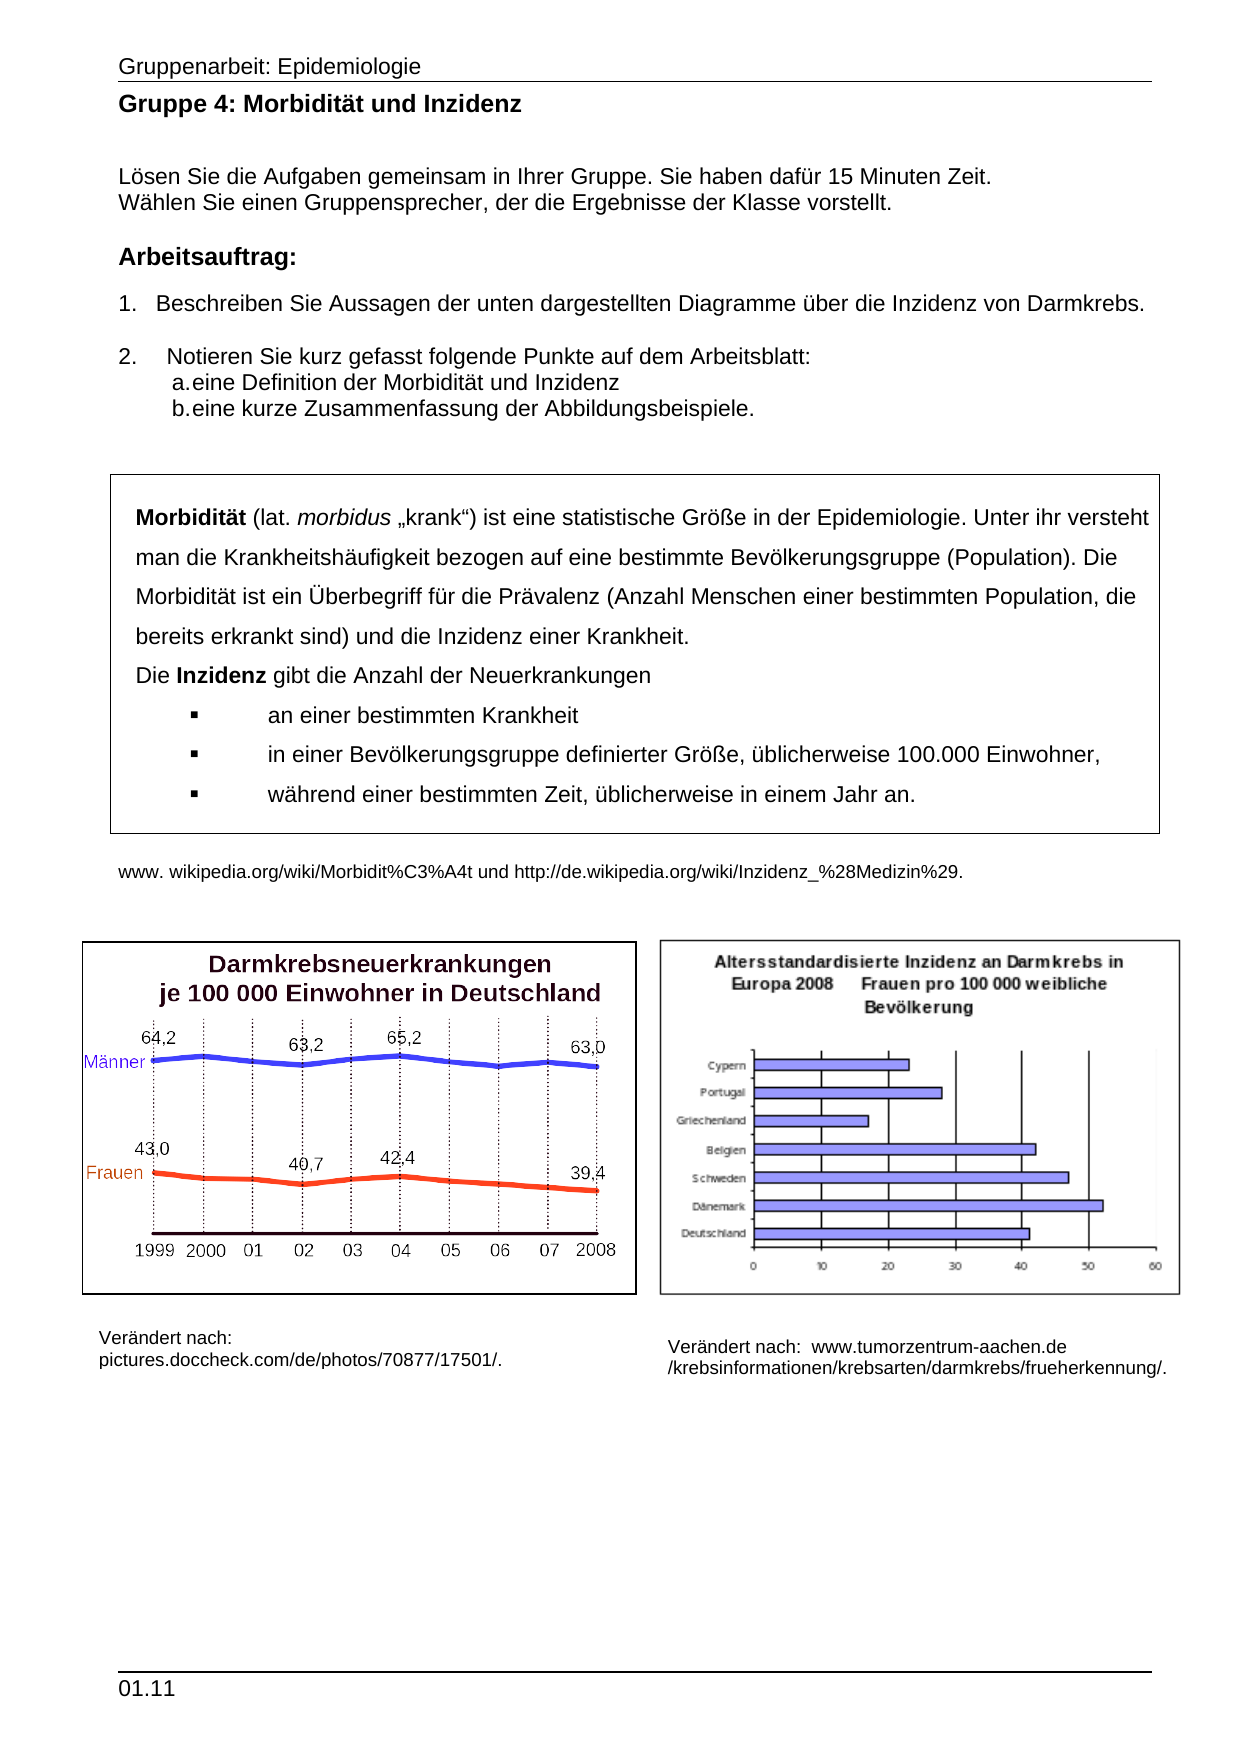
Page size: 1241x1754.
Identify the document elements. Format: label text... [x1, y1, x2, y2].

text Verändert nach: pictures.doccheck.com/de/photos/70877/17501/. [99, 1327, 549, 1369]
text Verändert nach: www.tumorzentrum-aachen.de /krebsinformationen/krebsarten/darmkrebs/frueherkennung/. [668, 1336, 1172, 1379]
text Gruppe 4: Morbidität und Inzidenz [118, 89, 1152, 117]
list eine Definition der Morbidität und Inzidenz [172, 369, 1152, 395]
list Beschreiben Sie Aussagen der unten dargestellten Diagramme über die Inzidenz von Darmkrebs. [118, 290, 1157, 343]
list Notieren Sie kurz gefasst folgende Punkte auf dem Arbeitsblatt: [118, 343, 1152, 369]
text Wählen Sie einen Gruppensprecher, der die Ergebnisse der Klasse vorstellt. [118, 189, 1152, 216]
text Arbeitsauftrag: [118, 242, 1152, 271]
list eine kurze Zusammenfassung der Abbildungsbeispiele. [172, 395, 1152, 422]
text www. wikipedia.org/wiki/Morbidit%C3%A4t und http://de.wikipedia.org/wiki/Inzidenz_%28Medizin%29. [118, 861, 1152, 882]
table_header Morbidität (lat. morbidus „krank“) ist eine statistische Größe in der Epidemiologie. Unter ihr versteht man die Krankheitshäufigkeit bezogen auf eine bestimmte Bevölkerungsgruppe (Population). Die Morbidität ist ein Überbegriff für die Prävalenz (Anzahl Menschen einer bestimmten Population, die bereits erkrankt sind) und die Inzidenz einer Krankheit. Die Inzidenz gibt die Anzahl der Neuerkrankungen an einer bestimmten Krankheit in einer Bevölkerungsgruppe definierter Größe, üblicherweise 100.000 Einwohner, während einer bestimmten Zeit, üblicherweise in einem Jahr an. [111, 475, 1159, 833]
text Lösen Sie die Aufgaben gemeinsam in Ihrer Gruppe. Sie haben dafür 15 Minuten Zeit. [118, 163, 1152, 189]
